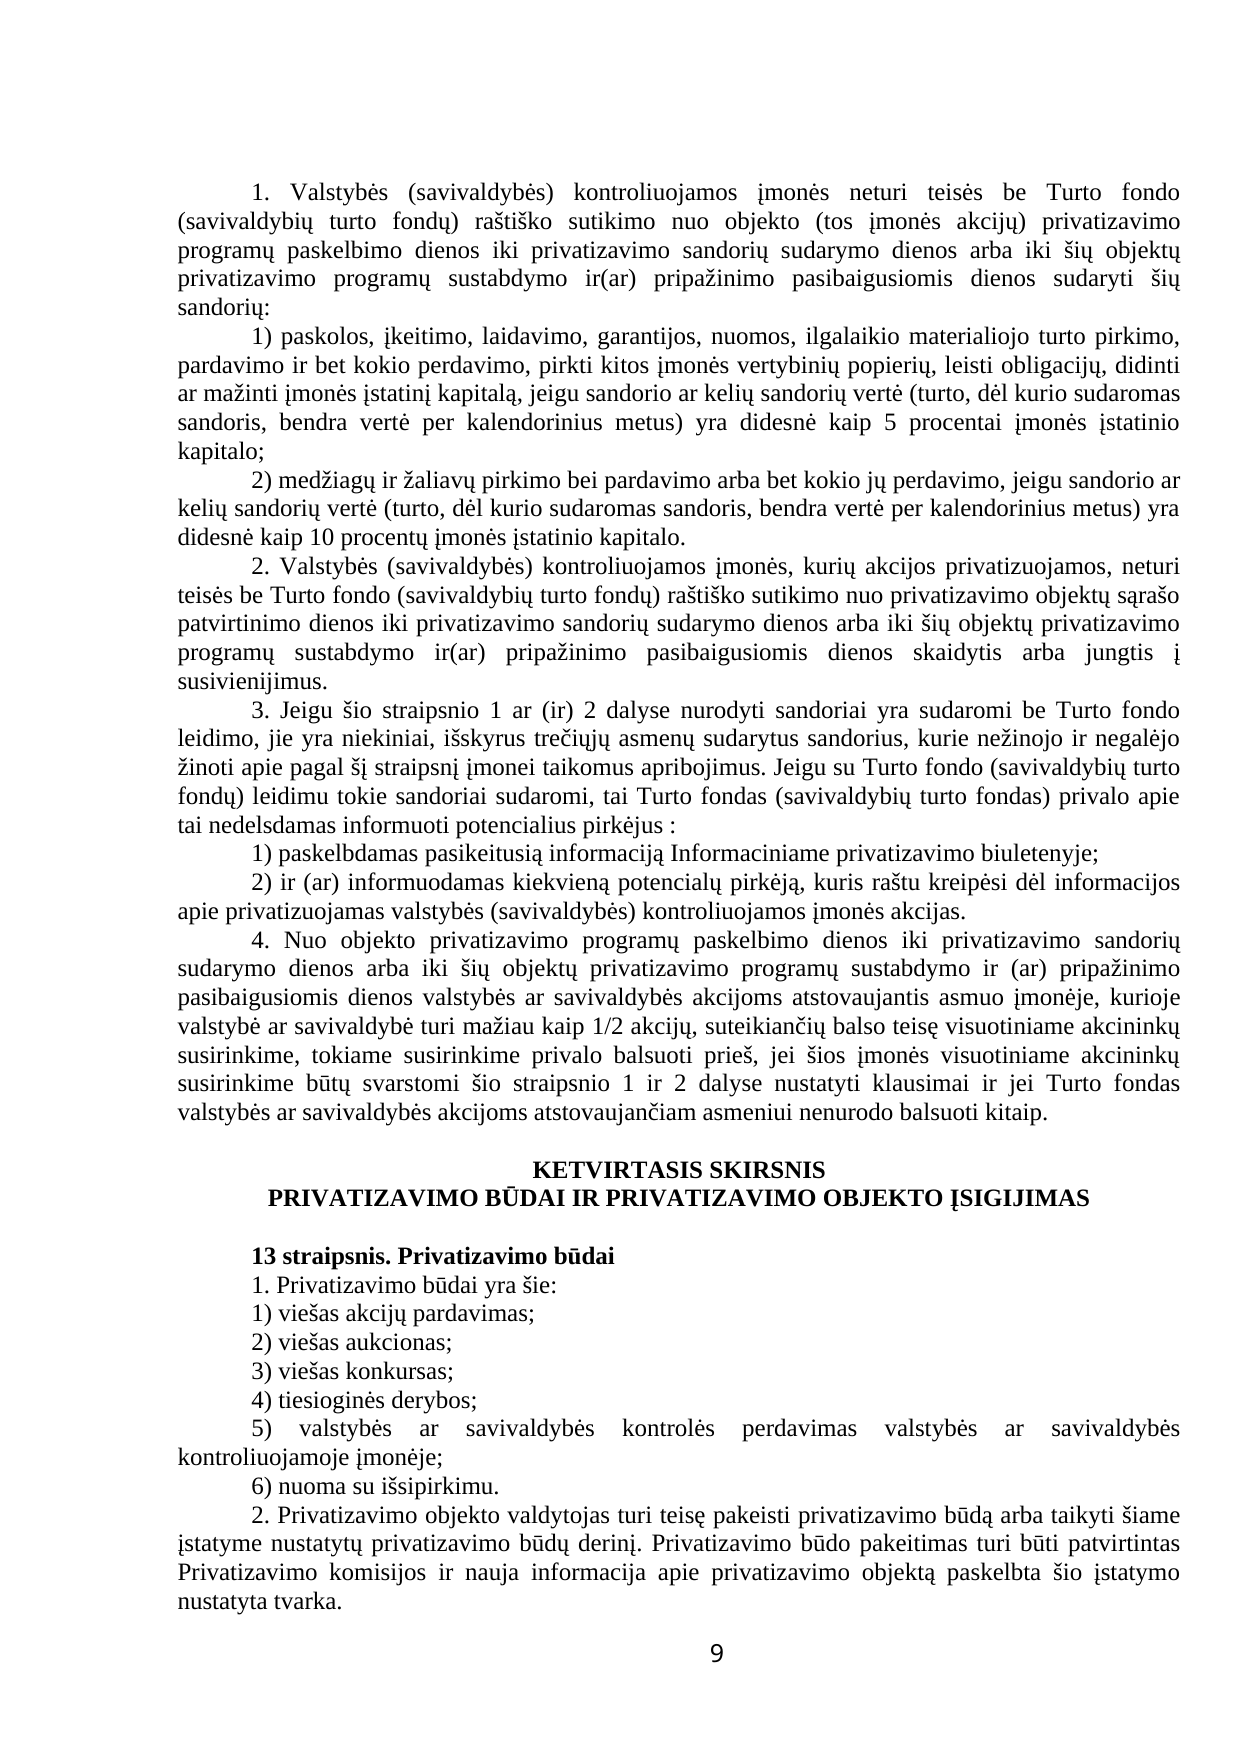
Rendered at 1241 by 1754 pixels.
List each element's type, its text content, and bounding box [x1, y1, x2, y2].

text PRIVATIZAVIMO BŪDAI IR PRIVATIZAVIMO OBJEKTO ĮSIGIJIMAS [177, 1183, 1181, 1212]
text 5) valstybės ar savivaldybės kontrolės perdavimas valstybės ar savivaldybės kontroliuojamoje įmonėje; [177, 1413, 1181, 1471]
text 1. Valstybės (savivaldybės) kontroliuojamos įmonės neturi teisės be Turto fondo (savivaldybių turto fondų) raštiško sutikimo nuo objekto (tos įmonės akcijų) privatizavimo programų paskelbimo dienos iki privatizavimo sandorių sudarymo dienos arba iki šių objektų privatizavimo programų sustabdymo ir(ar) pripažinimo pasibaigusiomis dienos sudaryti šių sandorių: [177, 177, 1181, 321]
text 13 straipsnis. Privatizavimo būdai [177, 1241, 1181, 1270]
text 3) viešas konkursas; [177, 1356, 1181, 1385]
text 1) paskelbdamas pasikeitusią informaciją Informaciniame privatizavimo biuletenyje; [177, 838, 1181, 867]
text 1) viešas akcijų pardavimas; [177, 1298, 1181, 1327]
text KETVIRTASIS SKIRSNIS [177, 1155, 1181, 1183]
text 6) nuoma su išsipirkimu. [177, 1471, 1181, 1500]
text 2) ir (ar) informuodamas kiekvieną potencialų pirkėją, kuris raštu kreipėsi dėl informacijos apie privatizuojamas valstybės (savivaldybės) kontroliuojamos įmonės akcijas. [177, 867, 1181, 925]
text 2. Privatizavimo objekto valdytojas turi teisę pakeisti privatizavimo būdą arba taikyti šiame įstatyme nustatytų privatizavimo būdų derinį. Privatizavimo būdo pakeitimas turi būti patvirtintas Privatizavimo komisijos ir nauja informacija apie privatizavimo objektą paskelbta šio įstatymo nustatyta tvarka. [177, 1500, 1181, 1615]
text 4. Nuo objekto privatizavimo programų paskelbimo dienos iki privatizavimo sandorių sudarymo dienos arba iki šių objektų privatizavimo programų sustabdymo ir (ar) pripažinimo pasibaigusiomis dienos valstybės ar savivaldybės akcijoms atstovaujantis asmuo įmonėje, kurioje valstybė ar savivaldybė turi mažiau kaip 1/2 akcijų, suteikiančių balso teisę visuotiniame akcininkų susirinkime, tokiame susirinkime privalo balsuoti prieš, jei šios įmonės visuotiniame akcininkų susirinkime būtų svarstomi šio straipsnio 1 ir 2 dalyse nustatyti klausimai ir jei Turto fondas valstybės ar savivaldybės akcijoms atstovaujančiam asmeniui nenurodo balsuoti kitaip. [177, 925, 1181, 1126]
text 1. Privatizavimo būdai yra šie: [177, 1270, 1181, 1298]
text 4) tiesioginės derybos; [177, 1385, 1181, 1413]
text 2. Valstybės (savivaldybės) kontroliuojamos įmonės, kurių akcijos privatizuojamos, neturi teisės be Turto fondo (savivaldybių turto fondų) raštiško sutikimo nuo privatizavimo objektų sąrašo patvirtinimo dienos iki privatizavimo sandorių sudarymo dienos arba iki šių objektų privatizavimo programų sustabdymo ir(ar) pripažinimo pasibaigusiomis dienos skaidytis arba jungtis į susivienijimus. [177, 551, 1181, 695]
text 1) paskolos, įkeitimo, laidavimo, garantijos, nuomos, ilgalaikio materialiojo turto pirkimo, pardavimo ir bet kokio perdavimo, pirkti kitos įmonės vertybinių popierių, leisti obligacijų, didinti ar mažinti įmonės įstatinį kapitalą, jeigu sandorio ar kelių sandorių vertė (turto, dėl kurio sudaromas sandoris, bendra vertė per kalendorinius metus) yra didesnė kaip 5 procentai įmonės įstatinio kapitalo; [177, 321, 1181, 465]
text 3. Jeigu šio straipsnio 1 ar (ir) 2 dalyse nurodyti sandoriai yra sudaromi be Turto fondo leidimo, jie yra niekiniai, išskyrus trečiųjų asmenų sudarytus sandorius, kurie nežinojo ir negalėjo žinoti apie pagal šį straipsnį įmonei taikomus apribojimus. Jeigu su Turto fondo (savivaldybių turto fondų) leidimu tokie sandoriai sudaromi, tai Turto fondas (savivaldybių turto fondas) privalo apie tai nedelsdamas informuoti potencialius pirkėjus : [177, 695, 1181, 838]
text 2) medžiagų ir žaliavų pirkimo bei pardavimo arba bet kokio jų perdavimo, jeigu sandorio ar kelių sandorių vertė (turto, dėl kurio sudaromas sandoris, bendra vertė per kalendorinius metus) yra didesnė kaip 10 procentų įmonės įstatinio kapitalo. [177, 465, 1181, 551]
text 2) viešas aukcionas; [177, 1327, 1181, 1356]
